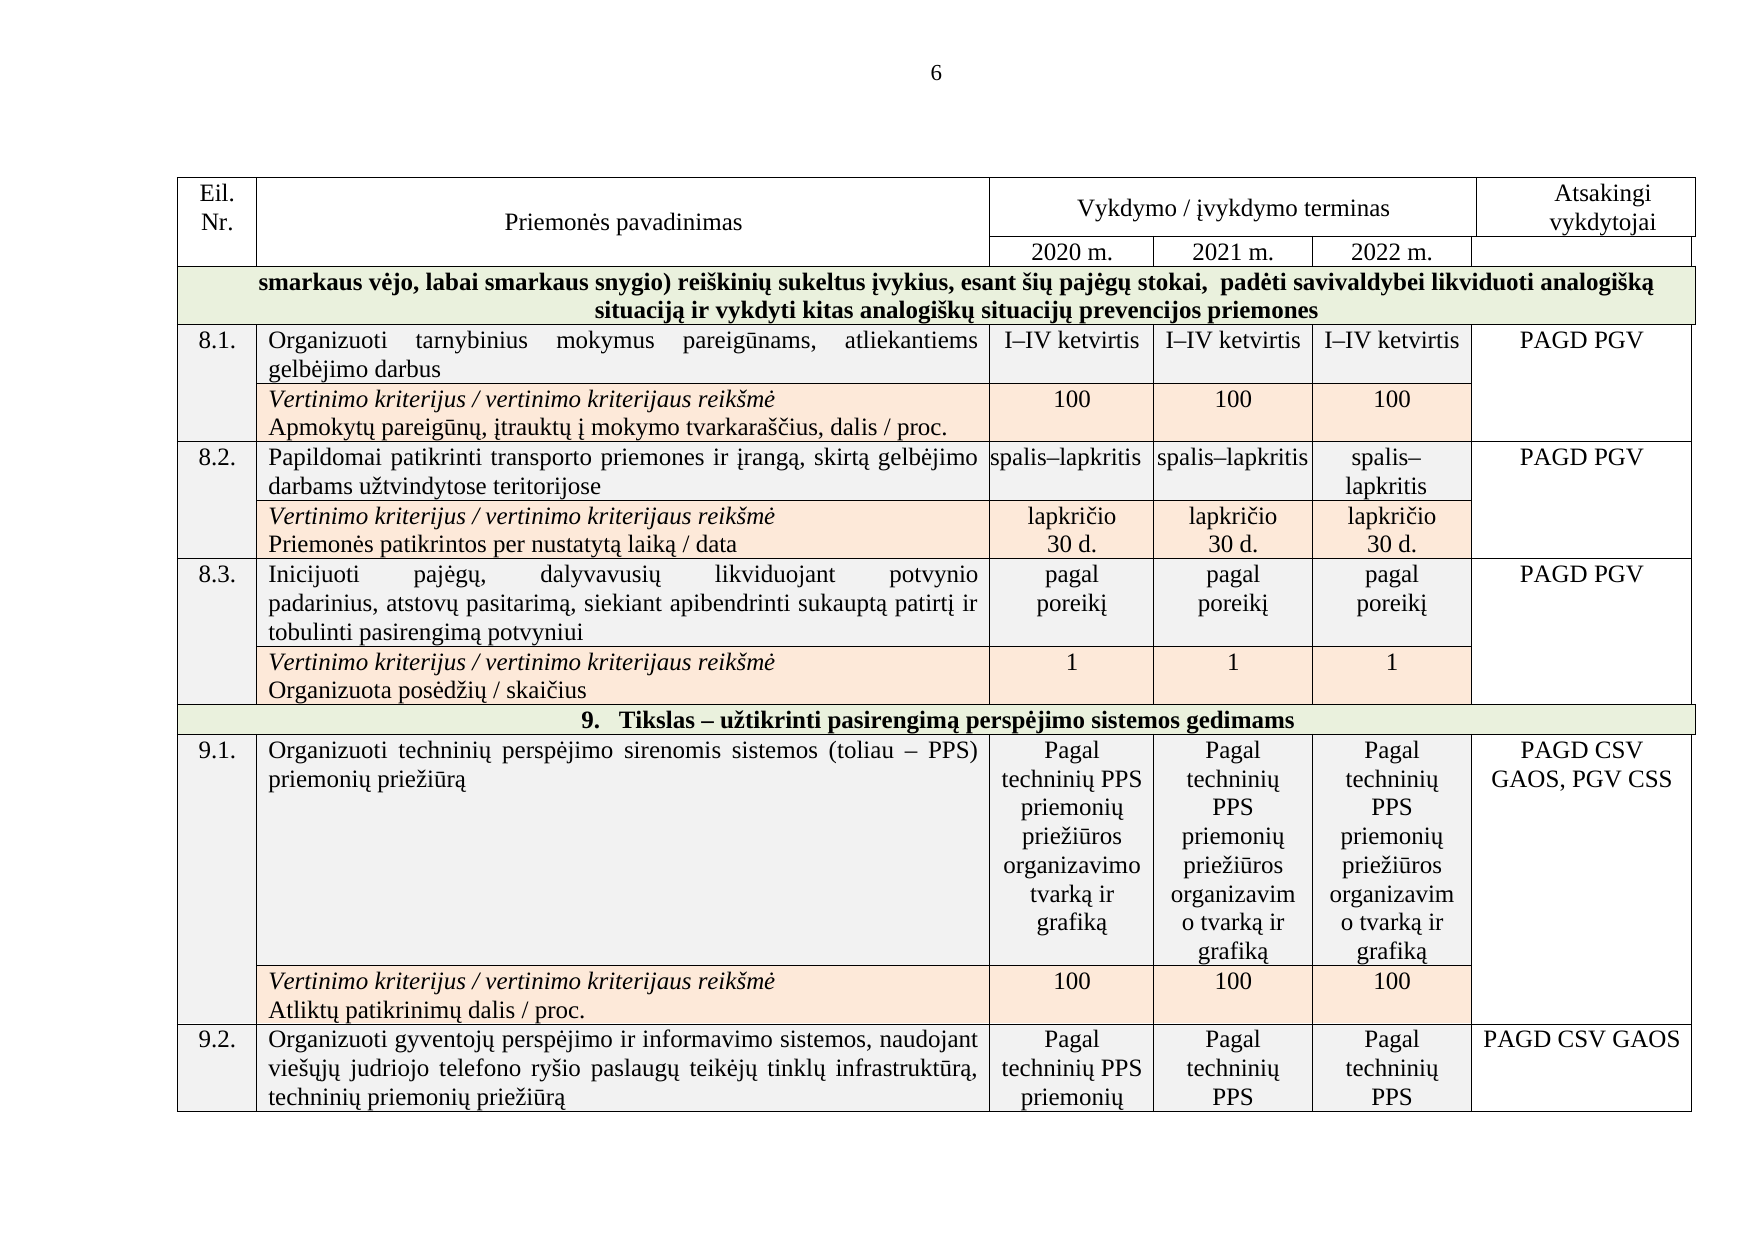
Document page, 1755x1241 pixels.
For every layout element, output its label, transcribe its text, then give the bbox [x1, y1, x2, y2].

table_cell I–IV ketvirtis [1154, 325, 1312, 383]
table_cell PAGD PGV [1472, 442, 1691, 558]
table_cell 1 [1313, 647, 1471, 704]
table_cell pagal poreikį [1313, 559, 1471, 646]
table_cell Pagal techninių PPS priemonių priežiūros organizavimo tvarką ir grafiką [1313, 735, 1471, 965]
table_cell I–IV ketvirtis [990, 325, 1153, 383]
table_cell [1472, 237, 1691, 266]
table_cell Organizuoti gyventojų perspėjimo ir informavimo sistemos, naudojant viešųjų judriojo telefono ryšio paslaugų teikėjų tinklų infrastruktūrą, techninių priemonių priežiūrą [257, 1025, 989, 1111]
table_cell 9.1. [178, 735, 256, 1023]
table_cell pagal poreikį [1154, 559, 1312, 646]
table_cell Organizuoti tarnybinius mokymus pareigūnams, atliekantiems gelbėjimo darbus [257, 325, 989, 383]
table_cell Papildomai patikrinti transporto priemones ir įrangą, skirtą gelbėjimo darbams užtvindytose teritorijose [257, 442, 989, 500]
table_cell lapkričio 30 d. [990, 501, 1153, 558]
table_cell Organizuoti techninių perspėjimo sirenomis sistemos (toliau – PPS) priemonių priežiūrą [257, 735, 989, 965]
table_cell 100 [990, 384, 1153, 441]
table_cell spalis–lapkritis [1313, 442, 1471, 500]
table_cell Inicijuoti pajėgų, dalyvavusių likviduojant potvynio padarinius, atstovų pasitarimą, siekiant apibendrinti sukauptą patirtį ir tobulinti pasirengimą potvyniui [257, 559, 989, 646]
table_cell 2020 m. [990, 237, 1153, 266]
table_cell 9.2. [178, 1025, 256, 1111]
table_cell spalis–lapkritis [990, 442, 1153, 500]
table_header Vykdymo / įvykdymo terminas [990, 178, 1476, 236]
table_cell Pagal techninių PPS [1154, 1025, 1312, 1111]
table_cell Vertinimo kriterijus / vertinimo kriterijaus reikšmė Atliktų patikrinimų dalis / proc. [257, 966, 989, 1023]
table_cell 2022 m. [1313, 237, 1471, 266]
table_cell PAGD CSV GAOS [1472, 1025, 1691, 1111]
table_cell PAGD PGV [1472, 325, 1691, 441]
table_cell pagal poreikį [990, 559, 1153, 646]
table_cell Pagal techninių PPS priemonių priežiūros organizavimo tvarką ir grafiką [990, 735, 1153, 965]
table_cell 9. Tikslas – užtikrinti pasirengimą perspėjimo sistemos gedimams [178, 705, 1695, 734]
table_cell 100 [1313, 384, 1471, 441]
table_header Priemonės pavadinimas [257, 178, 989, 266]
table_cell Vertinimo kriterijus / vertinimo kriterijaus reikšmė Priemonės patikrintos per nustatytą laiką / data [257, 501, 989, 558]
table_cell 100 [1154, 966, 1312, 1023]
table_cell 1 [990, 647, 1153, 704]
table_cell 100 [990, 966, 1153, 1023]
table_cell I–IV ketvirtis [1313, 325, 1471, 383]
table_cell 2021 m. [1154, 237, 1312, 266]
table_cell PAGD CSV GAOS, PGV CSS [1472, 735, 1691, 1023]
table_cell Vertinimo kriterijus / vertinimo kriterijaus reikšmė Apmokytų pareigūnų, įtrauktų į mokymo tvarkaraščius, dalis / proc. [257, 384, 989, 441]
table_cell PAGD PGV [1472, 559, 1691, 704]
table_cell smarkaus vėjo, labai smarkaus snygio) reiškinių sukeltus įvykius, esant šių pajėgų stokai, padėti savivaldybei likviduoti analogišką situaciją ir vykdyti kitas analogiškų situacijų prevencijos priemones [178, 267, 1695, 324]
table_cell 8.2. [178, 442, 256, 558]
table_cell lapkričio 30 d. [1154, 501, 1312, 558]
table_cell 1 [1154, 647, 1312, 704]
table_cell 8.1. [178, 325, 256, 441]
table_cell spalis–lapkritis [1154, 442, 1312, 500]
table_cell 100 [1313, 966, 1471, 1023]
table_header Eil. Nr. [178, 178, 256, 266]
table_cell lapkričio 30 d. [1313, 501, 1471, 558]
table_header Atsakingi vykdytojai [1477, 178, 1695, 236]
table_cell 8.3. [178, 559, 256, 704]
table_cell Pagal techninių PPS priemonių priežiūros organizavimo tvarką ir grafiką [1154, 735, 1312, 965]
table_cell Vertinimo kriterijus / vertinimo kriterijaus reikšmė Organizuota posėdžių / skaičius [257, 647, 989, 704]
table_cell Pagal techninių PPS [1313, 1025, 1471, 1111]
table_cell 100 [1154, 384, 1312, 441]
table_cell Pagal techninių PPS priemonių [990, 1025, 1153, 1111]
